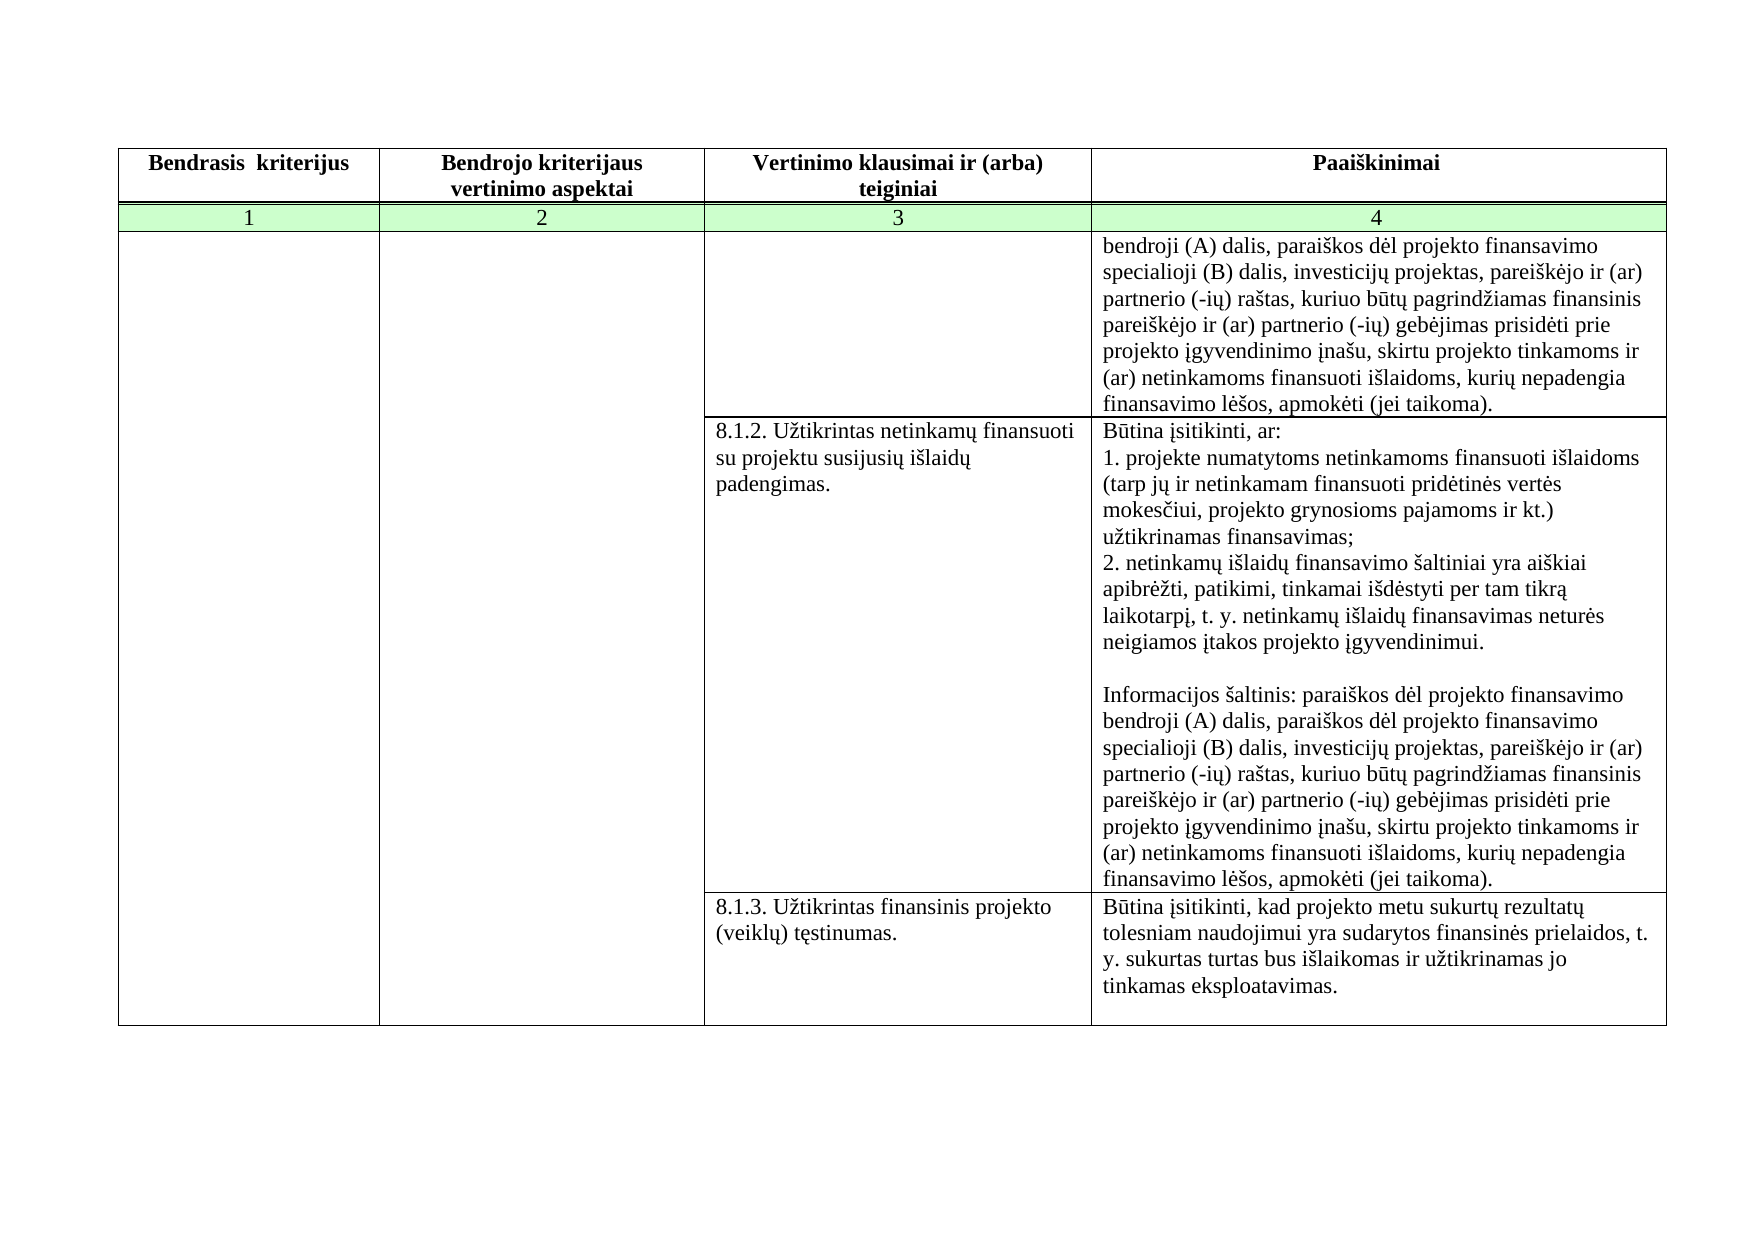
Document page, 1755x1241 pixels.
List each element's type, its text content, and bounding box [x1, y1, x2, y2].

table_cell [380, 232, 704, 1024]
table_header Vertinimo klausimai ir (arba) teiginiai [705, 149, 1091, 201]
table_cell 2 [380, 205, 704, 231]
table_cell Būtina įsitikinti, kad projekto metu sukurtų rezultatų tolesniam naudojimui yra sudarytos finansinės prielaidos, t. y. sukurtas turtas bus išlaikomas ir užtikrinamas jo tinkamas eksploatavimas. [1092, 893, 1666, 1024]
table_cell bendroji (A) dalis, paraiškos dėl projekto finansavimo specialioji (B) dalis, investicijų projektas, pareiškėjo ir (ar) partnerio (-ių) raštas, kuriuo būtų pagrindžiamas finansinis pareiškėjo ir (ar) partnerio (-ių) gebėjimas prisidėti prie projekto įgyvendinimo įnašu, skirtu projekto tinkamoms ir (ar) netinkamoms finansuoti išlaidoms, kurių nepadengia finansavimo lėšos, apmokėti (jei taikoma). [1092, 232, 1666, 416]
table_header Paaiškinimai [1092, 149, 1666, 201]
table_cell 1 [119, 205, 379, 231]
table_header Bendrasis kriterijus [119, 149, 379, 201]
table_cell 8.1.3. Užtikrintas finansinis projekto (veiklų) tęstinumas. [705, 893, 1091, 1024]
table_cell 8.1.2. Užtikrintas netinkamų finansuoti su projektu susijusių išlaidų padengimas. [705, 418, 1091, 892]
table_header Bendrojo kriterijaus vertinimo aspektai [380, 149, 704, 201]
table_cell 4 [1092, 205, 1666, 231]
table_cell [119, 232, 379, 1024]
table_cell Būtina įsitikinti, ar: 1. projekte numatytoms netinkamoms finansuoti išlaidoms (tarp jų ir netinkamam finansuoti pridėtinės vertės mokesčiui, projekto grynosioms pajamoms ir kt.) užtikrinamas finansavimas; 2. netinkamų išlaidų finansavimo šaltiniai yra aiškiai apibrėžti, patikimi, tinkamai išdėstyti per tam tikrą laikotarpį, t. y. netinkamų išlaidų finansavimas neturės neigiamos įtakos projekto įgyvendinimui. Informacijos šaltinis: paraiškos dėl projekto finansavimo bendroji (A) dalis, paraiškos dėl projekto finansavimo specialioji (B) dalis, investicijų projektas, pareiškėjo ir (ar) partnerio (-ių) raštas, kuriuo būtų pagrindžiamas finansinis pareiškėjo ir (ar) partnerio (-ių) gebėjimas prisidėti prie projekto įgyvendinimo įnašu, skirtu projekto tinkamoms ir (ar) netinkamoms finansuoti išlaidoms, kurių nepadengia finansavimo lėšos, apmokėti (jei taikoma). [1092, 418, 1666, 892]
table_cell 3 [705, 205, 1091, 231]
table_cell [705, 232, 1091, 416]
